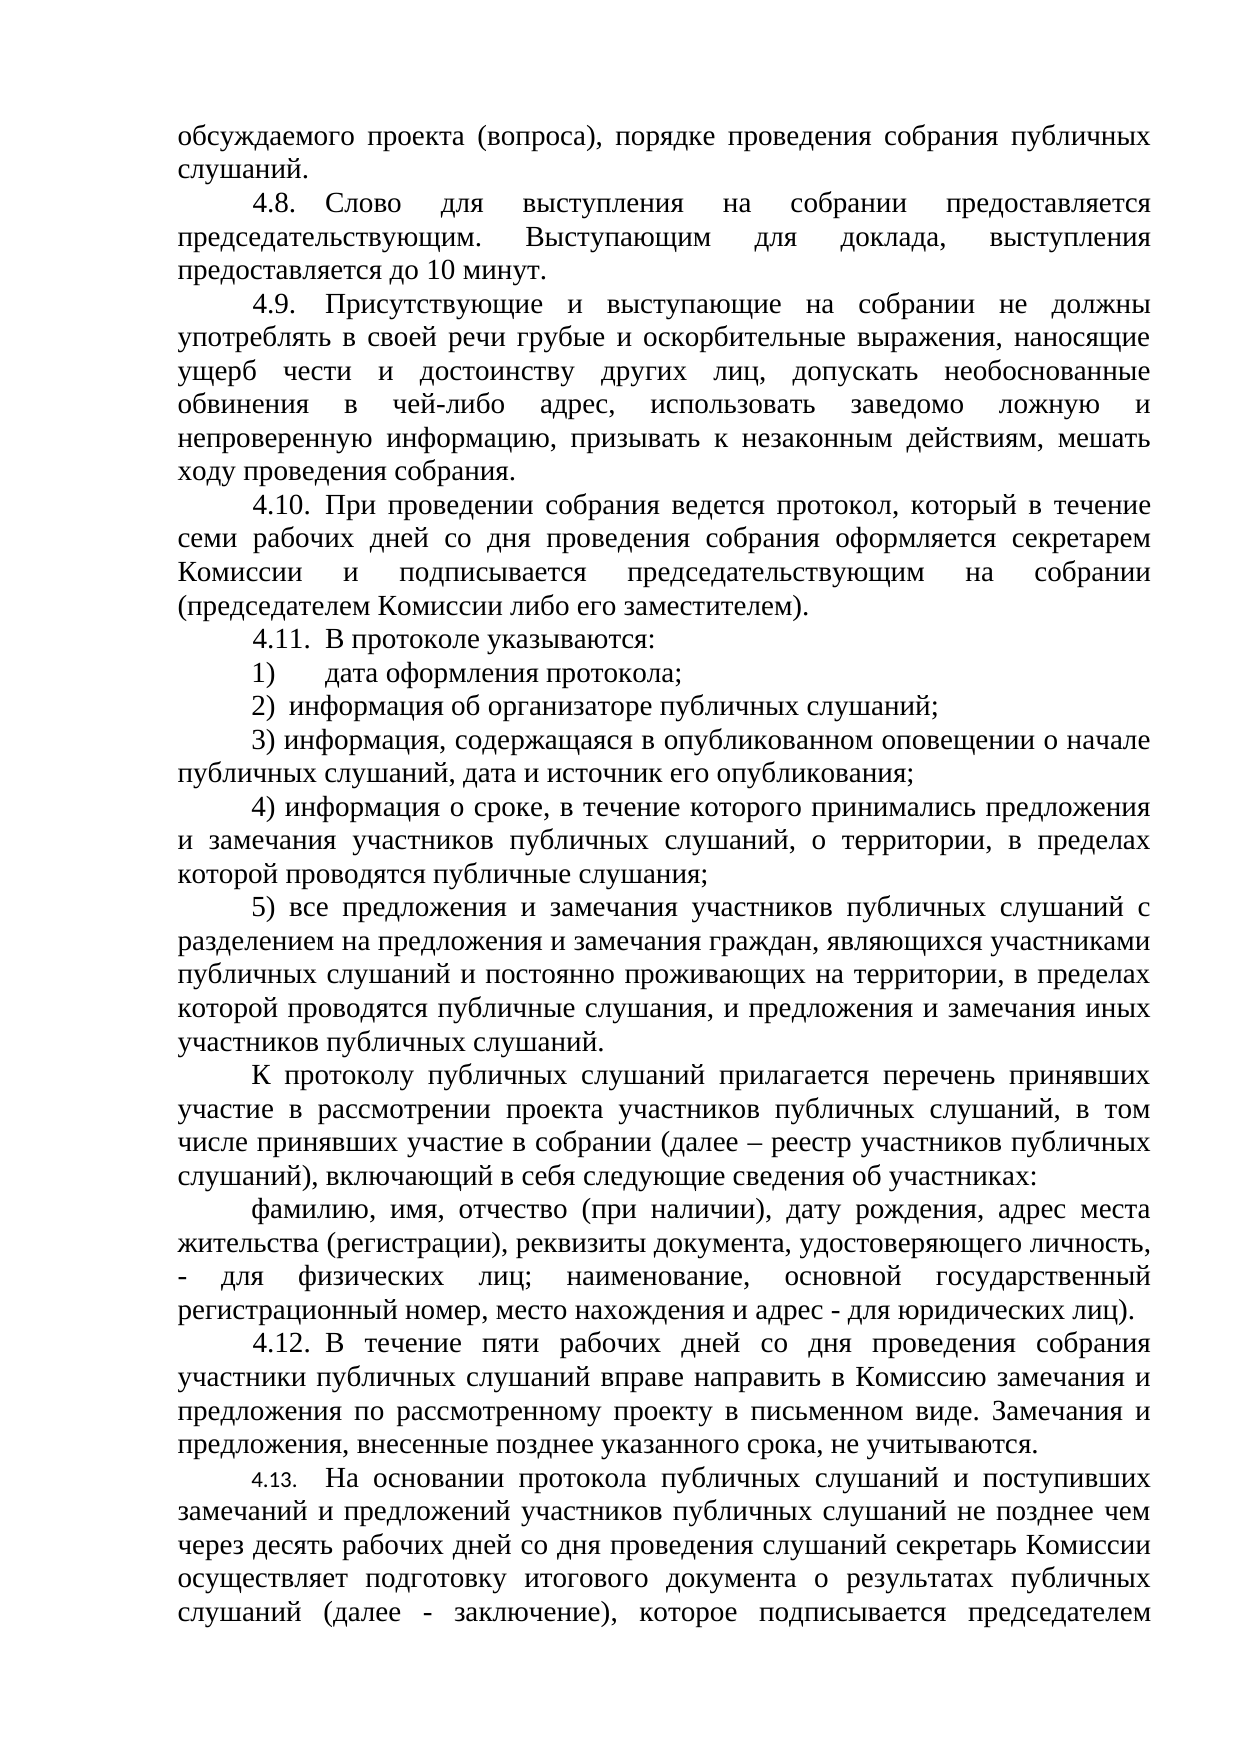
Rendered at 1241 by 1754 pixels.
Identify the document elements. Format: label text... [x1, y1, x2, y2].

list дата оформления протокола; [177, 655, 1152, 688]
list В протоколе указываются: [177, 621, 1152, 655]
text К протоколу публичных слушаний прилагается перечень принявших участие в рассмотрении проекта участников публичных слушаний, в том числе принявших участие в собрании (далее – реестр участников публичных слушаний), включающий в себя следующие сведения об участниках: [177, 1057, 1152, 1191]
list Присутствующие и выступающие на собрании не должны употреблять в своей речи грубые и оскорбительные выражения, наносящие ущерб чести и достоинству других лиц, допускать необоснованные обвинения в чей-либо адрес, использовать заведомо ложную и непроверенную информацию, призывать к незаконным действиям, мешать ходу проведения собрания. [177, 286, 1152, 487]
list При проведении собрания ведется протокол, который в течение семи рабочих дней со дня проведения собрания оформляется секретарем Комиссии и подписывается председательствующим на собрании (председателем Комиссии либо его заместителем). [177, 487, 1152, 621]
text 4) информация о сроке, в течение которого принимались предложения и замечания участников публичных слушаний, о территории, в пределах которой проводятся публичные слушания; [177, 789, 1152, 889]
text 5) все предложения и замечания участников публичных слушаний с разделением на предложения и замечания граждан, являющихся участниками публичных слушаний и постоянно проживающих на территории, в пределах которой проводятся публичные слушания, и предложения и замечания иных участников публичных слушаний. [177, 889, 1152, 1057]
list Слово для выступления на собрании предоставляется председательствующим. Выступающим для доклада, выступления предоставляется до 10 минут. [177, 185, 1152, 286]
text фамилию, имя, отчество (при наличии), дату рождения, адрес места жительства (регистрации), реквизиты документа, удостоверяющего личность, - для физических лиц; наименование, основной государственный регистрационный номер, место нахождения и адрес - для юридических лиц). [177, 1191, 1152, 1326]
list обсуждаемого проекта (вопроса), порядке проведения собрания публичных слушаний. [177, 118, 1152, 185]
list информация об организаторе публичных слушаний; [251, 688, 1152, 722]
list В течение пяти рабочих дней со дня проведения собрания участники публичных слушаний вправе направить в Комиссию замечания и предложения по рассмотренному проекту в письменном виде. Замечания и предложения, внесенные позднее указанного срока, не учитываются. [177, 1326, 1152, 1460]
text 3) информация, содержащаяся в опубликованном оповещении о начале публичных слушаний, дата и источник его опубликования; [177, 722, 1152, 789]
list На основании протокола публичных слушаний и поступивших замечаний и предложений участников публичных слушаний не позднее чем через десять рабочих дней со дня проведения слушаний секретарь Комиссии осуществляет подготовку итогового документа о результатах публичных слушаний (далее - заключение), которое подписывается председателем [177, 1460, 1152, 1627]
